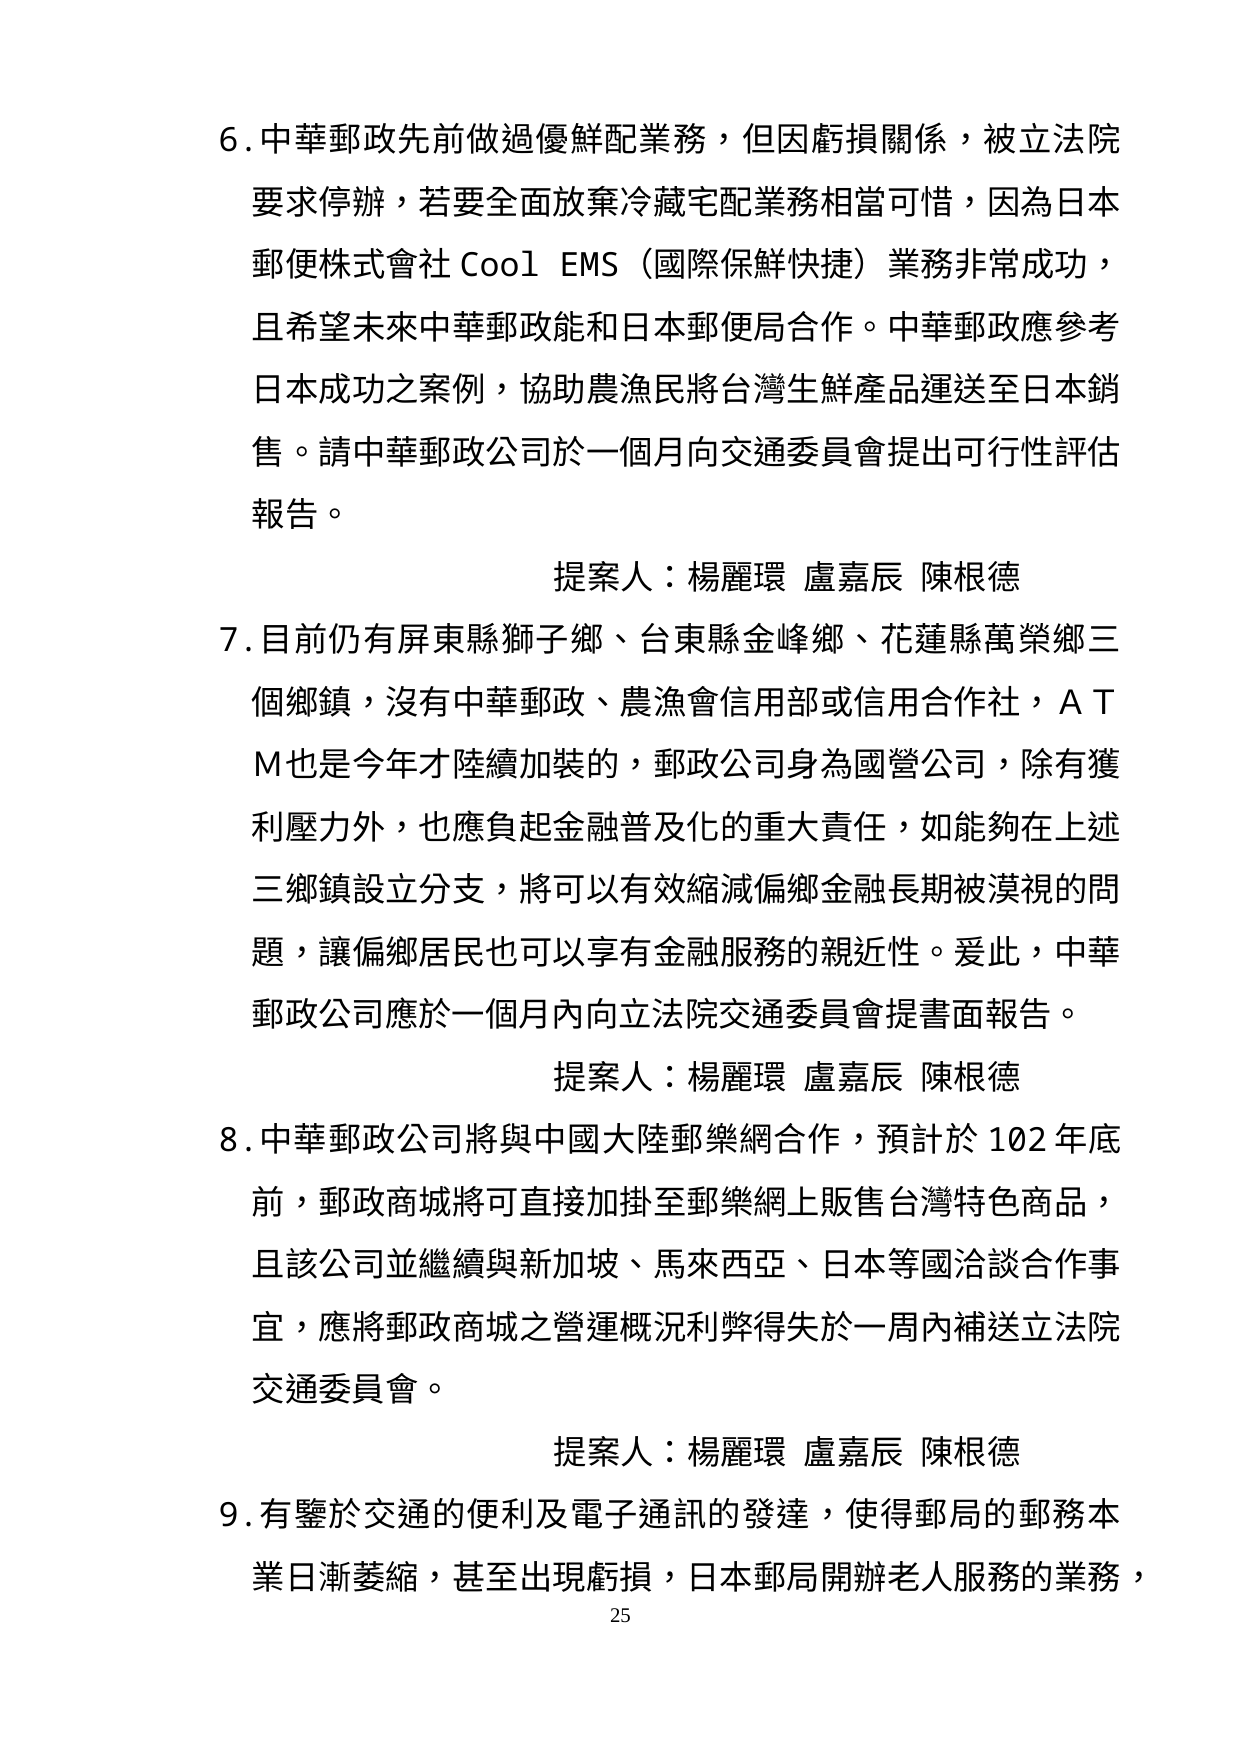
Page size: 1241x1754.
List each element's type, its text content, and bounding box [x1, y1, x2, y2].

text 6.中華郵政先前做過優鮮配業務，但因虧損關係，被立法院要求停辦，若要全面放棄冷藏宅配業務相當可惜，因為日本郵便株式會社Cool EMS（國際保鮮快捷）業務非常成功，且希望未來中華郵政能和日本郵便局合作。中華郵政應參考日本成功之案例，協助農漁民將台灣生鮮產品運送至日本銷售。請中華郵政公司於一個月向交通委員會提出可行性評估報告。 [218, 96, 1122, 533]
text 提案人：楊麗環 盧嘉辰 陳根德 [554, 1033, 1122, 1096]
text 提案人：楊麗環 盧嘉辰 陳根德 [554, 1408, 1122, 1471]
text 7.目前仍有屏東縣獅子鄉、台東縣金峰鄉、花蓮縣萬榮鄉三個鄉鎮，沒有中華郵政、農漁會信用部或信用合作社，ＡＴＭ也是今年才陸續加裝的，郵政公司身為國營公司，除有獲利壓力外，也應負起金融普及化的重大責任，如能夠在上述三鄉鎮設立分支，將可以有效縮減偏鄉金融長期被漠視的問題，讓偏鄉居民也可以享有金融服務的親近性。爰此，中華郵政公司應於一個月內向立法院交通委員會提書面報告。 [218, 596, 1122, 1033]
text 提案人：楊麗環 盧嘉辰 陳根德 [554, 533, 1122, 596]
text 9.有鑒於交通的便利及電子通訊的發達，使得郵局的郵務本業日漸萎縮，甚至出現虧損，日本郵局開辦老人服務的業務，讓在偏鄉及兒女在外不及時刻照料的老人，可以透過在地化的郵局員工和郵差及地方社福單位合作，提供關懷及照護的服務。一則可以使郵局發揮在地化、親民化的功能；二則可以開闢郵局的另一項收入。請郵政公司研議辦理，並於一個月內向交通委員會提書面報告。 [218, 1471, 1122, 1596]
text 8.中華郵政公司將與中國大陸郵樂網合作，預計於102年底前，郵政商城將可直接加掛至郵樂網上販售台灣特色商品，且該公司並繼續與新加坡、馬來西亞、日本等國洽談合作事宜，應將郵政商城之營運概況利弊得失於一周內補送立法院交通委員會。 [218, 1096, 1122, 1408]
